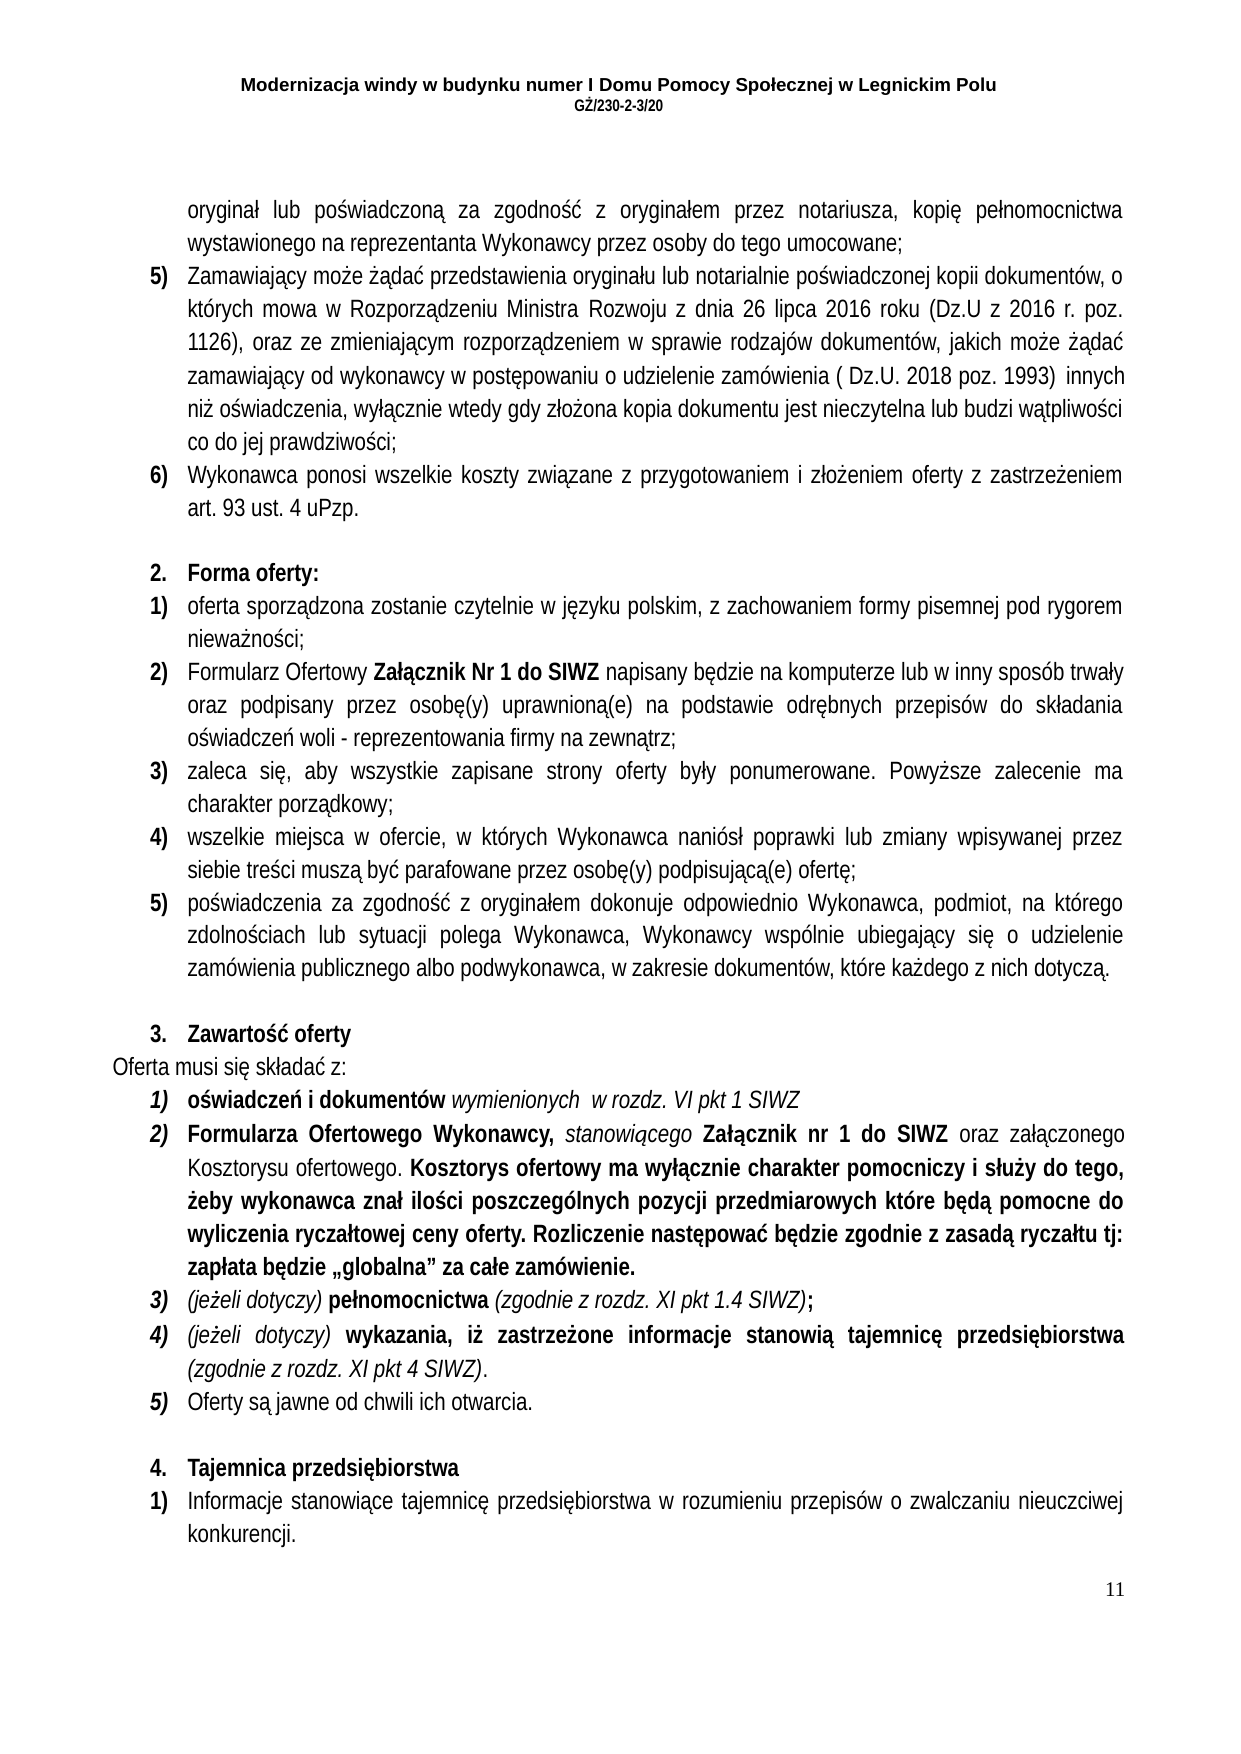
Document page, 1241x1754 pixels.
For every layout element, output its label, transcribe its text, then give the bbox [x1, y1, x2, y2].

list oświadczeń i dokumentów wymienionych w rozdz. VI pkt 1 SIWZ [150, 1085, 1125, 1114]
list wszelkie miejsca w ofercie, w których Wykonawca naniósł poprawki lub zmiany wpisywanej przez siebie treści muszą być parafowane przez osobę(y) podpisującą(e) ofertę; [150, 822, 1125, 883]
list Oferty są jawne od chwili ich otwarcia. [150, 1387, 1125, 1416]
list Formularz Ofertowy Załącznik Nr 1 do SIWZ napisany będzie na komputerze lub w inny sposób trwały oraz podpisany przez osobę(y) uprawnioną(e) na podstawie odrębnych przepisów do składania oświadczeń woli - reprezentowania firmy na zewnątrz; [150, 657, 1125, 752]
list Forma oferty: [150, 558, 1125, 587]
list Zawartość oferty [150, 1019, 1125, 1048]
list Tajemnica przedsiębiorstwa [150, 1453, 1125, 1482]
list Informacje stanowiące tajemnicę przedsiębiorstwa w rozumieniu przepisów o zwalczaniu nieuczciwej konkurencji. [150, 1486, 1125, 1547]
list (jeżeli dotyczy) wykazania, iż zastrzeżone informacje stanowią tajemnicę przedsiębiorstwa (zgodnie z rozdz. XI pkt 4 SIWZ). [150, 1319, 1125, 1383]
text Oferta musi się składać z: [112, 1052, 1125, 1081]
list Zamawiający może żądać przedstawienia oryginału lub notarialnie poświadczonej kopii dokumentów, o których mowa w Rozporządzeniu Ministra Rozwoju z dnia 26 lipca 2016 roku (Dz.U z 2016 r. poz. 1126), oraz ze zmieniającym rozporządzeniem w sprawie rodzajów dokumentów, jakich może żądać zamawiający od wykonawcy w postępowaniu o udzielenie zamówienia ( Dz.U. 2018 poz. 1993) innych niż oświadczenia, wyłącznie wtedy gdy złożona kopia dokumentu jest nieczytelna lub budzi wątpliwości co do jej prawdziwości; [150, 261, 1125, 455]
list Wykonawca ponosi wszelkie koszty związane z przygotowaniem i złożeniem oferty z zastrzeżeniem art. 93 ust. 4 uPzp. [150, 460, 1125, 521]
list oferta sporządzona zostanie czytelnie w języku polskim, z zachowaniem formy pisemnej pod rygorem nieważności; [150, 591, 1125, 653]
list Formularza Ofertowego Wykonawcy, stanowiącego Załącznik nr 1 do SIWZ oraz załączonego Kosztorysu ofertowego. Kosztorys ofertowy ma wyłącznie charakter pomocniczy i służy do tego, żeby wykonawca znał ilości poszczególnych pozycji przedmiarowych które będą pomocne do wyliczenia ryczałtowej ceny oferty. Rozliczenie następować będzie zgodnie z zasadą ryczałtu tj: zapłata będzie „globalna” za całe zamówienie. [150, 1118, 1125, 1280]
list oryginał lub poświadczoną za zgodność z oryginałem przez notariusza, kopię pełnomocnictwa wystawionego na reprezentanta Wykonawcy przez osoby do tego umocowane; [150, 195, 1125, 256]
list zaleca się, aby wszystkie zapisane strony oferty były ponumerowane. Powyższe zalecenie ma charakter porządkowy; [150, 756, 1125, 817]
list poświadczenia za zgodność z oryginałem dokonuje odpowiednio Wykonawca, podmiot, na którego zdolnościach lub sytuacji polega Wykonawca, Wykonawcy wspólnie ubiegający się o udzielenie zamówienia publicznego albo podwykonawca, w zakresie dokumentów, które każdego z nich dotyczą. [150, 888, 1125, 982]
list (jeżeli dotyczy) pełnomocnictwa (zgodnie z rozdz. XI pkt 1.4 SIWZ); [150, 1284, 1125, 1315]
